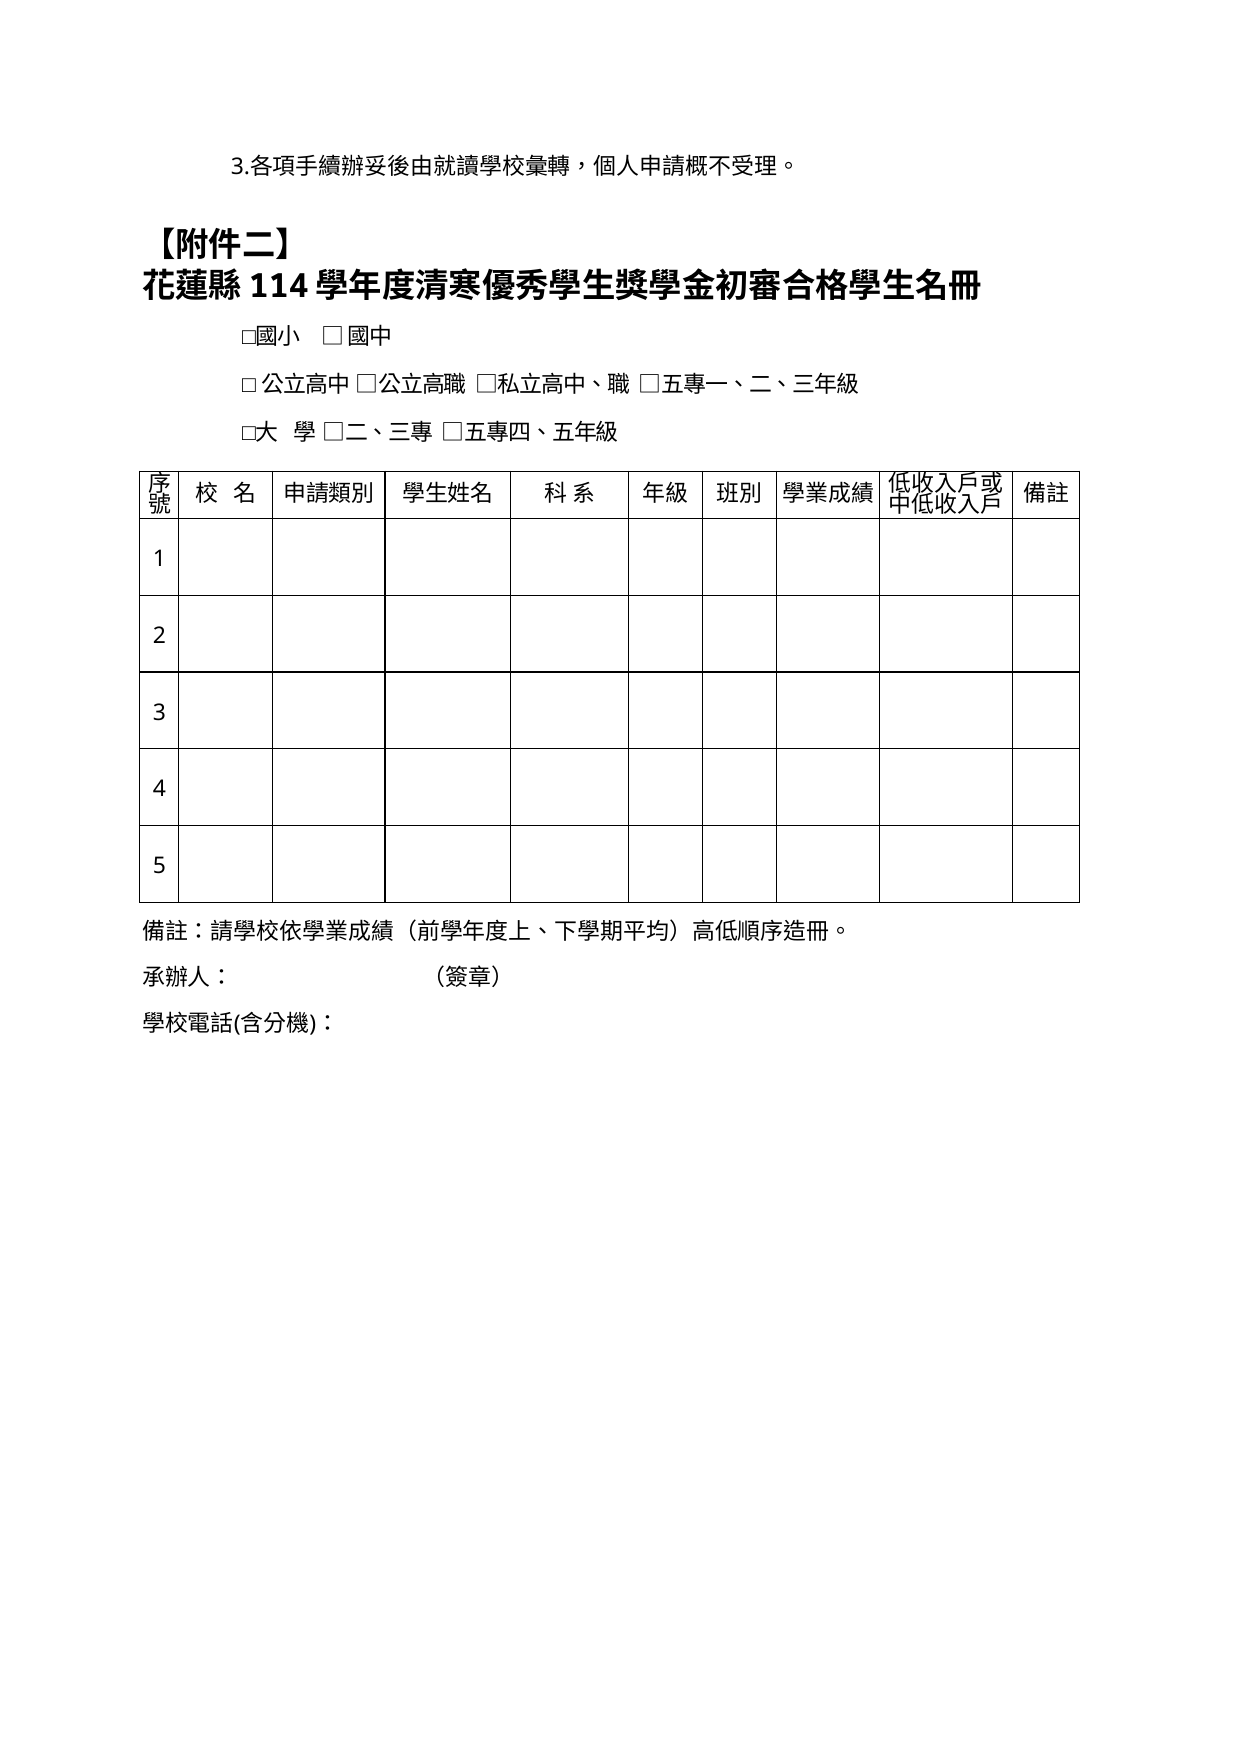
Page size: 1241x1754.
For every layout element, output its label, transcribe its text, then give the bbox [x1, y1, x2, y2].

table_cell [629, 596, 702, 671]
table_cell [273, 519, 384, 595]
table_header 年級 [629, 472, 702, 518]
table_cell [511, 826, 628, 902]
table_header 科 系 [511, 472, 628, 518]
table_cell [777, 596, 879, 671]
table_header 低收入戶或中低收入戶 [880, 472, 1012, 518]
table_cell [386, 596, 510, 671]
table_cell [273, 673, 384, 748]
table_cell [1013, 596, 1079, 671]
text 學校電話(含分機)： [142, 994, 1098, 1040]
table_cell 5 [140, 826, 178, 902]
table_cell [179, 826, 272, 902]
table_cell [179, 596, 272, 671]
table_cell [703, 749, 776, 825]
table_cell [179, 519, 272, 595]
text 備註：請學校依學業成績（前學年度上、下學期平均）高低順序造冊。 [142, 903, 1098, 949]
table_cell [511, 596, 628, 671]
table_cell [179, 673, 272, 748]
table_cell [511, 673, 628, 748]
table_cell [629, 749, 702, 825]
table_cell [273, 749, 384, 825]
text □國小 □ 國中 [242, 306, 1098, 354]
text 【附件二】 [142, 223, 1098, 264]
table_cell [880, 749, 1012, 825]
text □大 學 □二、三專 □五專四、五年級 [242, 402, 1098, 450]
table_cell [386, 826, 510, 902]
table_cell [880, 673, 1012, 748]
table_cell [703, 596, 776, 671]
table_cell [386, 749, 510, 825]
table_cell [703, 826, 776, 902]
table_header 序號 [140, 472, 178, 518]
table_cell [880, 826, 1012, 902]
table_cell [880, 596, 1012, 671]
table_cell [629, 826, 702, 902]
text 3.各項手續辦妥後由就讀學校彙轉，個人申請概不受理。 [148, 148, 1098, 181]
table_cell [386, 673, 510, 748]
table_header 學業成績 [777, 472, 879, 518]
table_cell [179, 749, 272, 825]
table_header 備註 [1013, 472, 1079, 518]
text □ 公立高中 □公立高職 □私立高中、職 □五專一、二、三年級 [242, 354, 1098, 402]
table_cell 1 [140, 519, 178, 595]
table_cell [1013, 673, 1079, 748]
text 承辦人： （簽章） [142, 949, 1098, 994]
table_header 學生姓名 [386, 472, 510, 518]
table_cell 3 [140, 673, 178, 748]
table_cell [777, 673, 879, 748]
table_cell [273, 596, 384, 671]
text 花蓮縣114學年度清寒優秀學生獎學金初審合格學生名冊 [142, 264, 1098, 306]
table_cell [777, 749, 879, 825]
table_cell [1013, 519, 1079, 595]
table_cell [273, 826, 384, 902]
table_cell [1013, 826, 1079, 902]
table_cell 4 [140, 749, 178, 825]
table_cell [880, 519, 1012, 595]
table_cell [386, 519, 510, 595]
table_cell [629, 519, 702, 595]
table_cell [777, 519, 879, 595]
table_header 申請類別 [273, 472, 384, 518]
table_cell [629, 673, 702, 748]
table_header 校 名 [179, 472, 272, 518]
table_cell 2 [140, 596, 178, 671]
table_cell [511, 749, 628, 825]
table_cell [1013, 749, 1079, 825]
table_cell [777, 826, 879, 902]
table_cell [511, 519, 628, 595]
table_cell [703, 519, 776, 595]
table_cell [703, 673, 776, 748]
table_header 班別 [703, 472, 776, 518]
